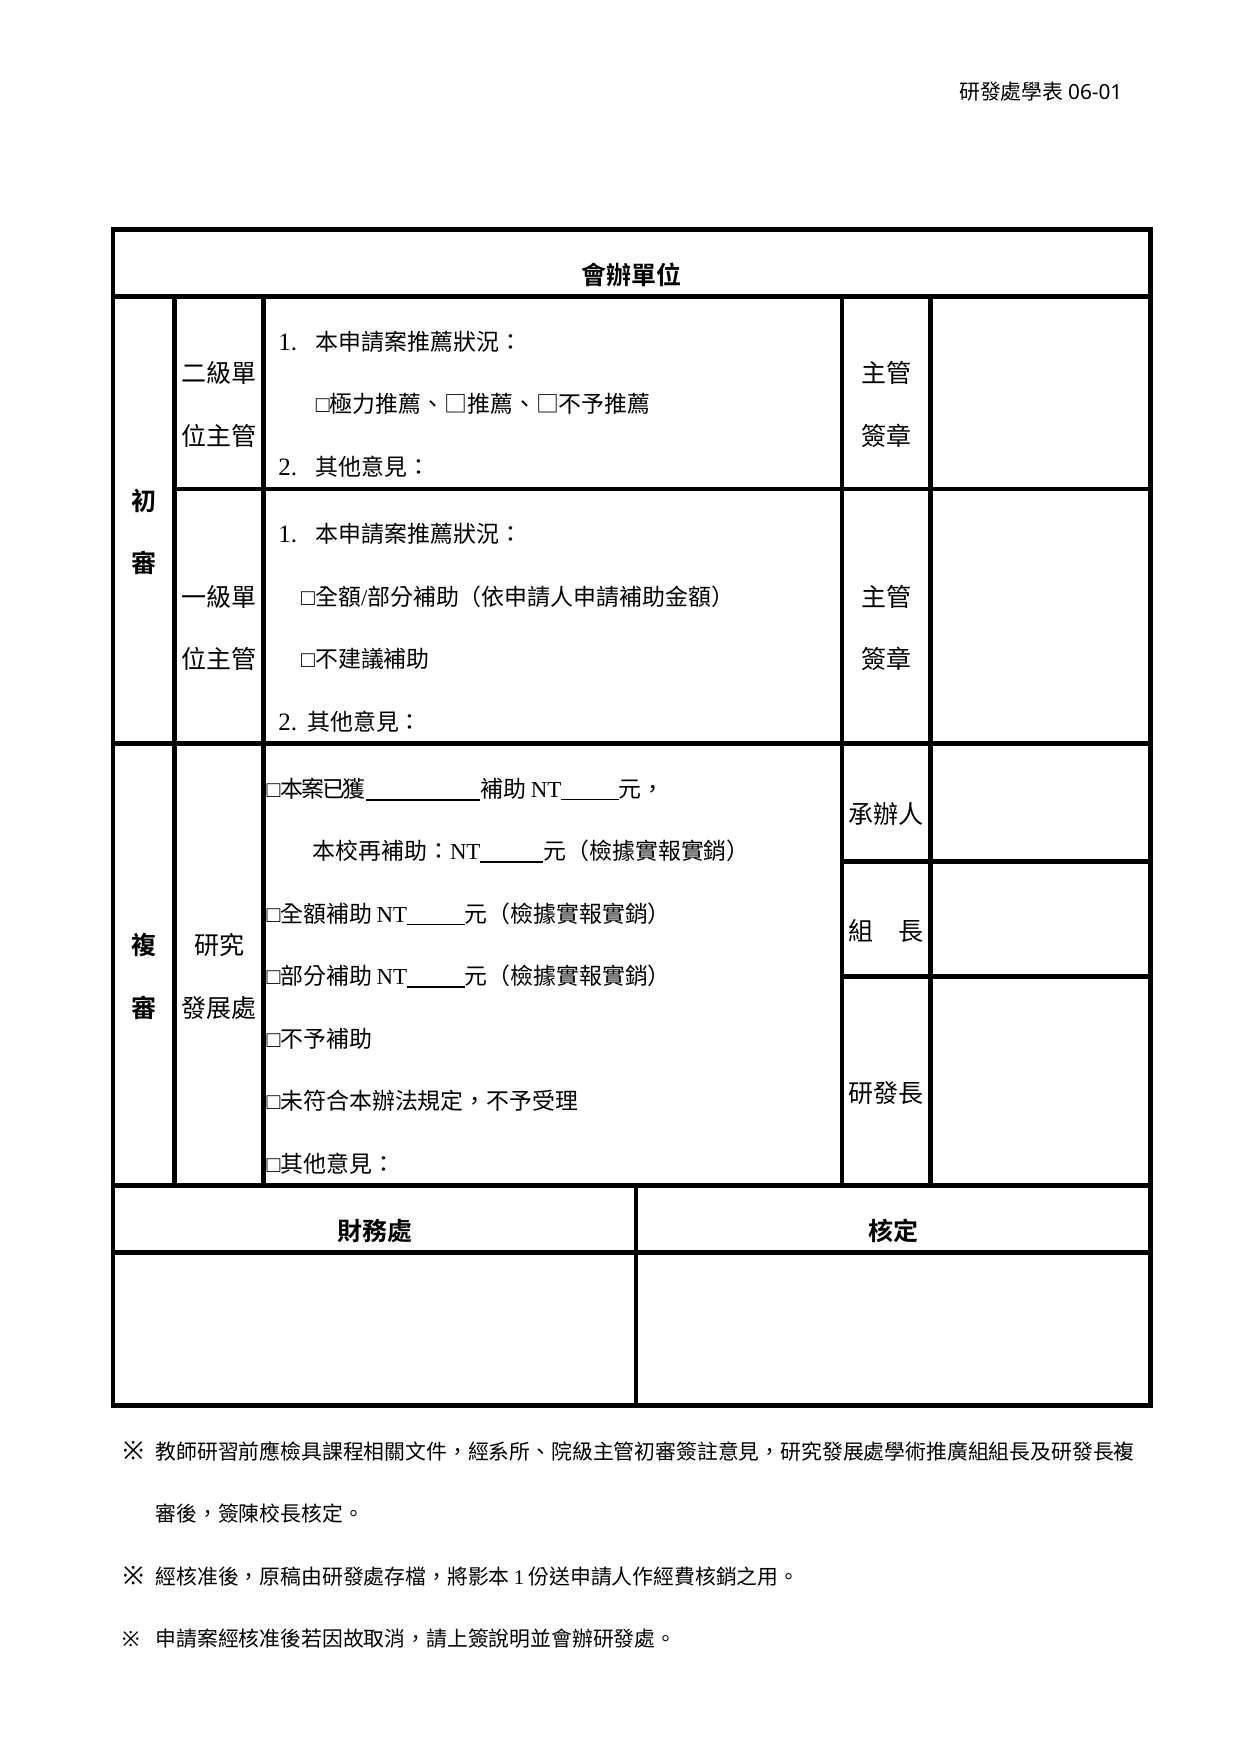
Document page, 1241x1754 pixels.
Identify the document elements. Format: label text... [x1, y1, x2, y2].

table_cell [933, 746, 1148, 859]
list 經核准後，原稿由研發處存檔，將影本1份送申請人作經費核銷之用。 [118, 1533, 1155, 1595]
table_cell 組 長 [844, 864, 928, 974]
table_cell [933, 491, 1148, 741]
table_cell 承辦人 [844, 746, 928, 859]
table_cell 本申請案推薦狀況： □極力推薦、□推薦、□不予推薦 其他意見： [266, 299, 840, 486]
table_cell 研究 發展處 [177, 746, 261, 1183]
table_cell 主管 簽章 [844, 491, 928, 741]
table_cell 主管 簽章 [844, 299, 928, 486]
table_cell [933, 299, 1148, 486]
table_cell 財務處 [115, 1188, 634, 1250]
table_cell 研發長 [844, 979, 928, 1183]
list 教師研習前應檢具課程相關文件，經系所、院級主管初審簽註意見，研究發展處學術推廣組組長及研發長複審後，簽陳校長核定。 [118, 1408, 1155, 1533]
table_cell [638, 1255, 1148, 1403]
table_cell [933, 979, 1148, 1183]
table_cell 二級單位主管 [177, 299, 261, 486]
table_header 會辦單位 [115, 232, 1148, 294]
table_cell 本申請案推薦狀況： □全額/部分補助（依申請人申請補助金額） □不建議補助 其他意見： [266, 491, 840, 741]
table_cell [933, 864, 1148, 974]
table_cell 複審 [115, 746, 172, 1183]
table_cell [115, 1255, 634, 1403]
table_cell 初審 [115, 299, 172, 741]
table_cell 一級單位主管 [177, 491, 261, 741]
list 申請案經核准後若因故取消，請上簽說明並會辦研發處。 [118, 1595, 1155, 1658]
table_cell □本案已獲 補助NT 元， 本校再補助：NT 元（檢據實報實銷） □全額補助NT 元（檢據實報實銷） □部分補助NT 元（檢據實報實銷） □不予補助 □未符合本辦法規定，不予受理 □其他意見： [266, 746, 840, 1183]
table_cell 核定 [638, 1188, 1148, 1250]
